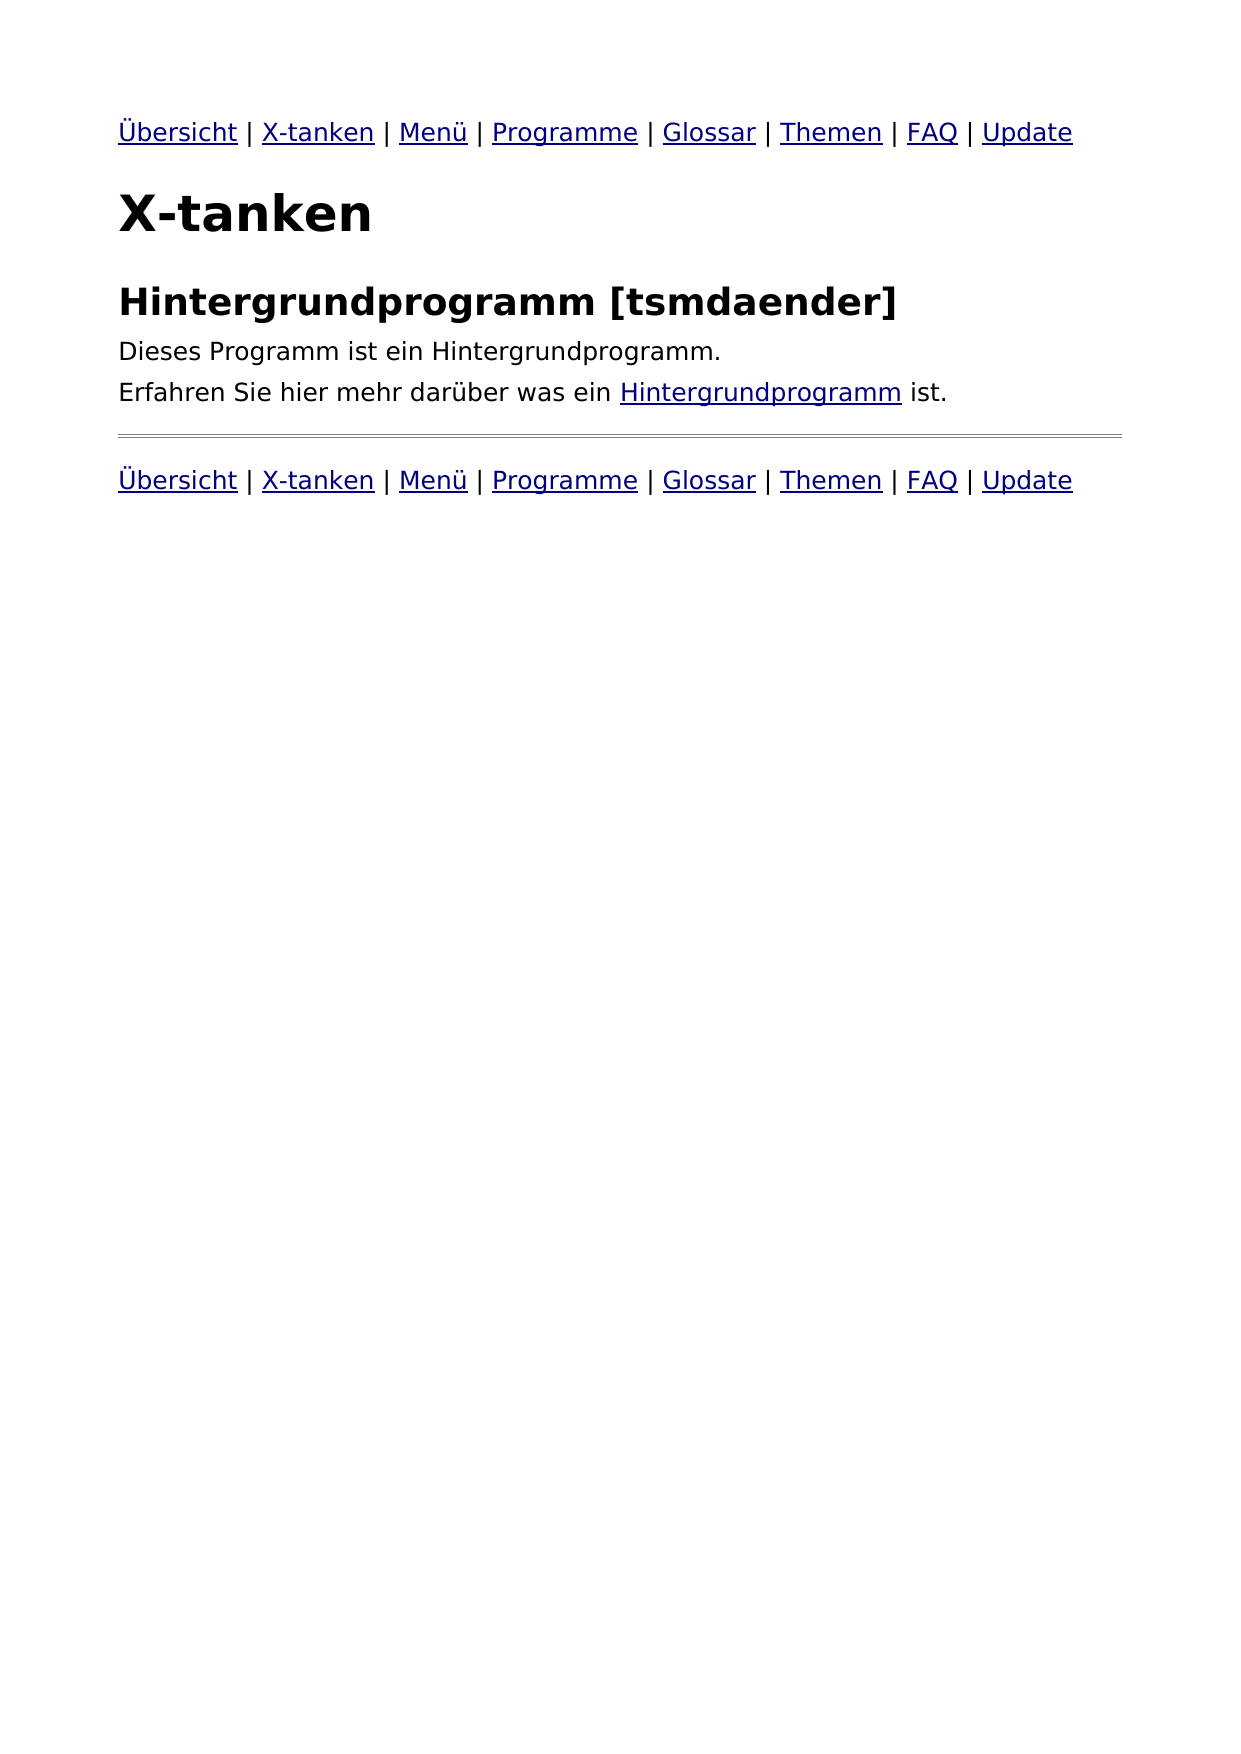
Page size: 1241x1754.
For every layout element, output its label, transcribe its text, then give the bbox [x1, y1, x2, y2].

text Dieses Programm ist ein Hintergrundprogramm. [118, 337, 1122, 366]
text Erfahren Sie hier mehr darüber was ein Hintergrundprogramm ist. [118, 378, 1122, 407]
text Übersicht | X-tanken | Menü | Programme | Glossar | Themen | FAQ | Update [118, 118, 1122, 147]
subtitle Hintergrundprogramm [tsmdaender] [118, 281, 1122, 324]
subtitle X-tanken [118, 185, 1122, 243]
text Übersicht | X-tanken | Menü | Programme | Glossar | Themen | FAQ | Update [118, 466, 1122, 496]
